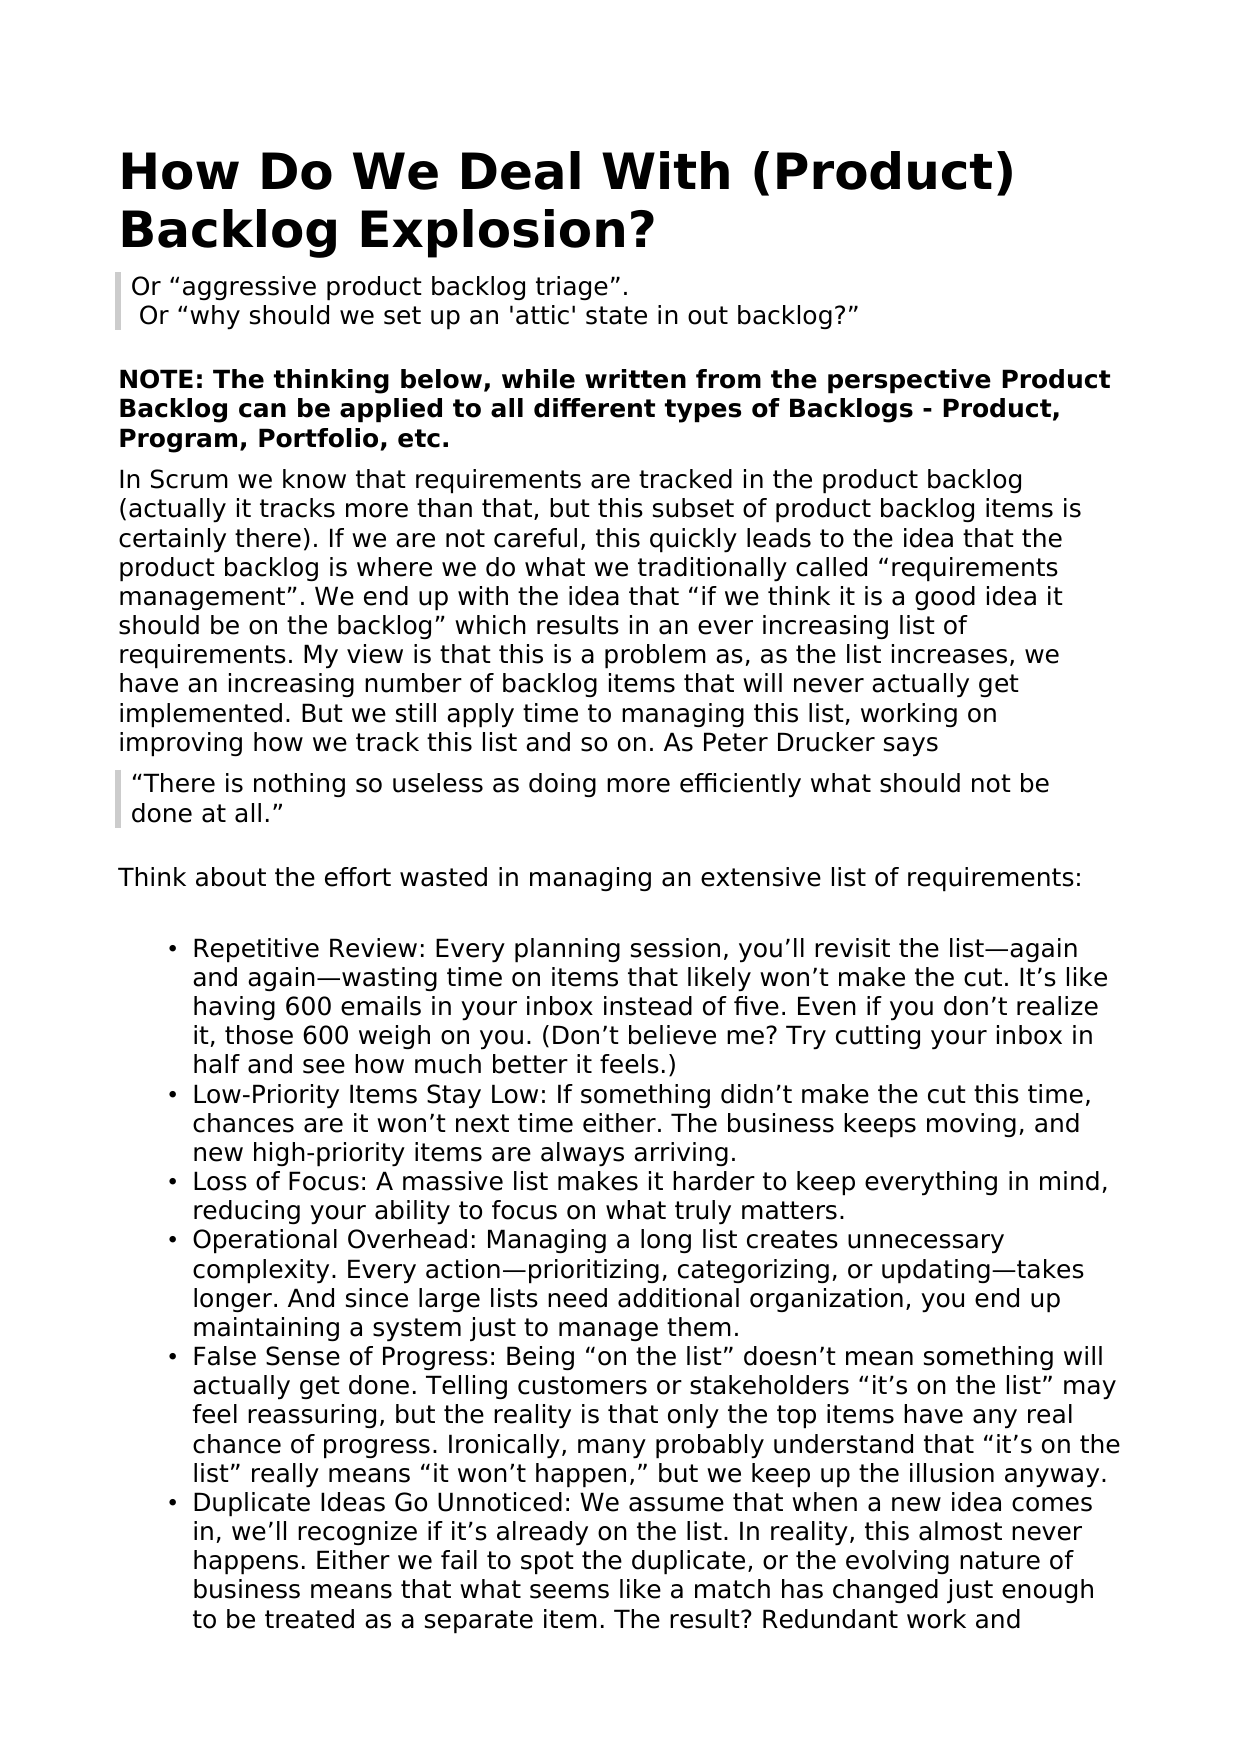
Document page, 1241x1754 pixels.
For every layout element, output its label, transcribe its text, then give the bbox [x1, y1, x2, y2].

table_header “There is nothing so useless as doing more efficiently what should not be done at all.” [121, 770, 1122, 828]
table_header Or “aggressive product backlog triage”. Or “why should we set up an 'attic' state in out backlog?” [121, 272, 1122, 330]
list Repetitive Review: Every planning session, you’ll revisit the list—again and again—wasting time on items that likely won’t make the cut. It’s like having 600 emails in your inbox instead of five. Even if you don’t realize it, those 600 weigh on you. (Don’t believe me? Try cutting your inbox in half and see how much better it feels.) [177, 934, 1122, 1080]
subtitle How Do We Deal With (Product) Backlog Explosion? [118, 143, 1122, 259]
list Duplicate Ideas Go Unnoticed: We assume that when a new idea comes in, we’ll recognize if it’s already on the list. In reality, this almost never happens. Either we fail to spot the duplicate, or the evolving nature of business means that what seems like a match has changed just enough to be treated as a separate item. The result? Redundant work and [177, 1488, 1122, 1634]
list Operational Overhead: Managing a long list creates unnecessary complexity. Every action—prioritizing, categorizing, or updating—takes longer. And since large lists need additional organization, you end up maintaining a system just to manage them. [177, 1226, 1122, 1342]
list Low-Priority Items Stay Low: If something didn’t make the cut this time, chances are it won’t next time either. The business keeps moving, and new high-priority items are always arriving. [177, 1080, 1122, 1167]
list False Sense of Progress: Being “on the list” doesn’t mean something will actually get done. Telling customers or stakeholders “it’s on the list” may feel reassuring, but the reality is that only the top items have any real chance of progress. Ironically, many probably understand that “it’s on the list” really means “it won’t happen,” but we keep up the illusion anyway. [177, 1342, 1122, 1488]
list Loss of Focus: A massive list makes it harder to keep everything in mind, reducing your ability to focus on what truly matters. [177, 1167, 1122, 1226]
text NOTE: The thinking below, while written from the perspective Product Backlog can be applied to all different types of Backlogs - Product, Program, Portfolio, etc. [118, 365, 1122, 453]
text In Scrum we know that requirements are tracked in the product backlog (actually it tracks more than that, but this subset of product backlog items is certainly there). If we are not careful, this quickly leads to the idea that the product backlog is where we do what we traditionally called “requirements management”. We end up with the idea that “if we think it is a good idea it should be on the backlog” which results in an ever increasing list of requirements. My view is that this is a problem as, as the list increases, we have an increasing number of backlog items that will never actually get implemented. But we still apply time to managing this list, working on improving how we track this list and so on. As Peter Drucker says [118, 465, 1122, 757]
text Think about the effort wasted in managing an extensive list of requirements: [118, 863, 1122, 892]
